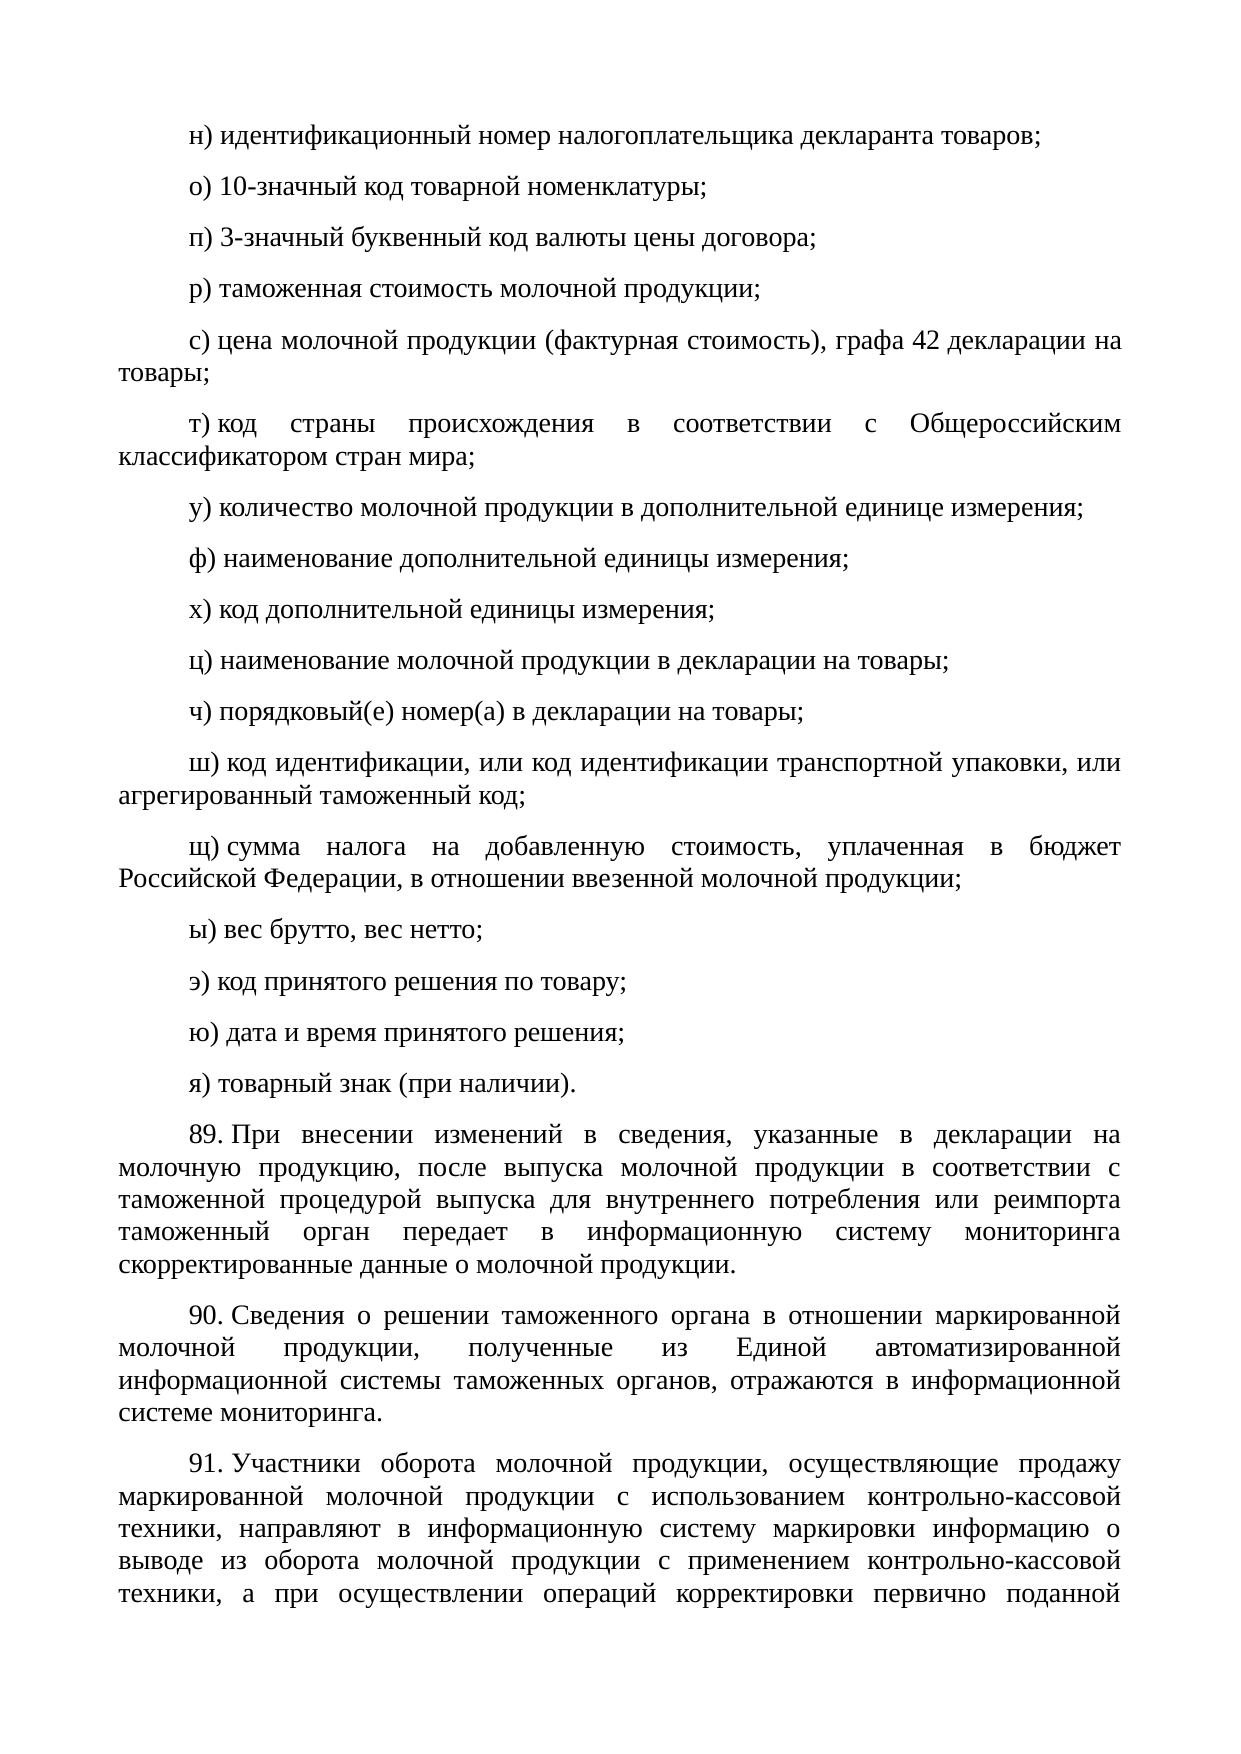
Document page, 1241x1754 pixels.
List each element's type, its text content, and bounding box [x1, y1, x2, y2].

text р) таможенная стоимость молочной продукции; [118, 272, 1122, 304]
text ш) код идентификации, или код идентификации транспортной упаковки, или агрегированный таможенный код; [118, 746, 1122, 810]
text у) количество молочной продукции в дополнительной единице измерения; [118, 490, 1122, 522]
text щ) сумма налога на добавленную стоимость, уплаченная в бюджет Российской Федерации, в отношении ввезенной молочной продукции; [118, 829, 1122, 894]
text я) товарный знак (при наличии). [118, 1066, 1122, 1098]
text п) 3-значный буквенный код валюты цены договора; [118, 220, 1122, 253]
text о) 10-значный код товарной номенклатуры; [118, 169, 1122, 202]
text 90. Сведения о решении таможенного органа в отношении маркированной молочной продукции, полученные из Единой автоматизированной информационной системы таможенных органов, отражаются в информационной системе мониторинга. [118, 1298, 1122, 1427]
text ф) наименование дополнительной единицы измерения; [118, 541, 1122, 573]
text ю) дата и время принятого решения; [118, 1015, 1122, 1047]
text ч) порядковый(е) номер(а) в декларации на товары; [118, 694, 1122, 727]
text н) идентификационный номер налогоплательщика декларанта товаров; [118, 118, 1122, 151]
text э) код принятого решения по товару; [118, 964, 1122, 996]
text с) цена молочной продукции (фактурная стоимость), графа 42 декларации на товары; [118, 323, 1122, 387]
text ы) вес брутто, вес нетто; [118, 913, 1122, 945]
text т) код страны происхождения в соответствии с Общероссийским классификатором стран мира; [118, 406, 1122, 471]
text х) код дополнительной единицы измерения; [118, 592, 1122, 624]
text 89. При внесении изменений в сведения, указанные в декларации на молочную продукцию, после выпуска молочной продукции в соответствии с таможенной процедурой выпуска для внутреннего потребления или реимпорта таможенный орган передает в информационную систему мониторинга скорректированные данные о молочной продукции. [118, 1117, 1122, 1279]
text 91. Участники оборота молочной продукции, осуществляющие продажу маркированной молочной продукции с использованием контрольно-кассовой техники, направляют в информационную систему маркировки информацию о выводе из оборота молочной продукции с применением контрольно-кассовой техники, а при осуществлении операций корректировки первично поданной [118, 1446, 1122, 1608]
text ц) наименование молочной продукции в декларации на товары; [118, 643, 1122, 676]
